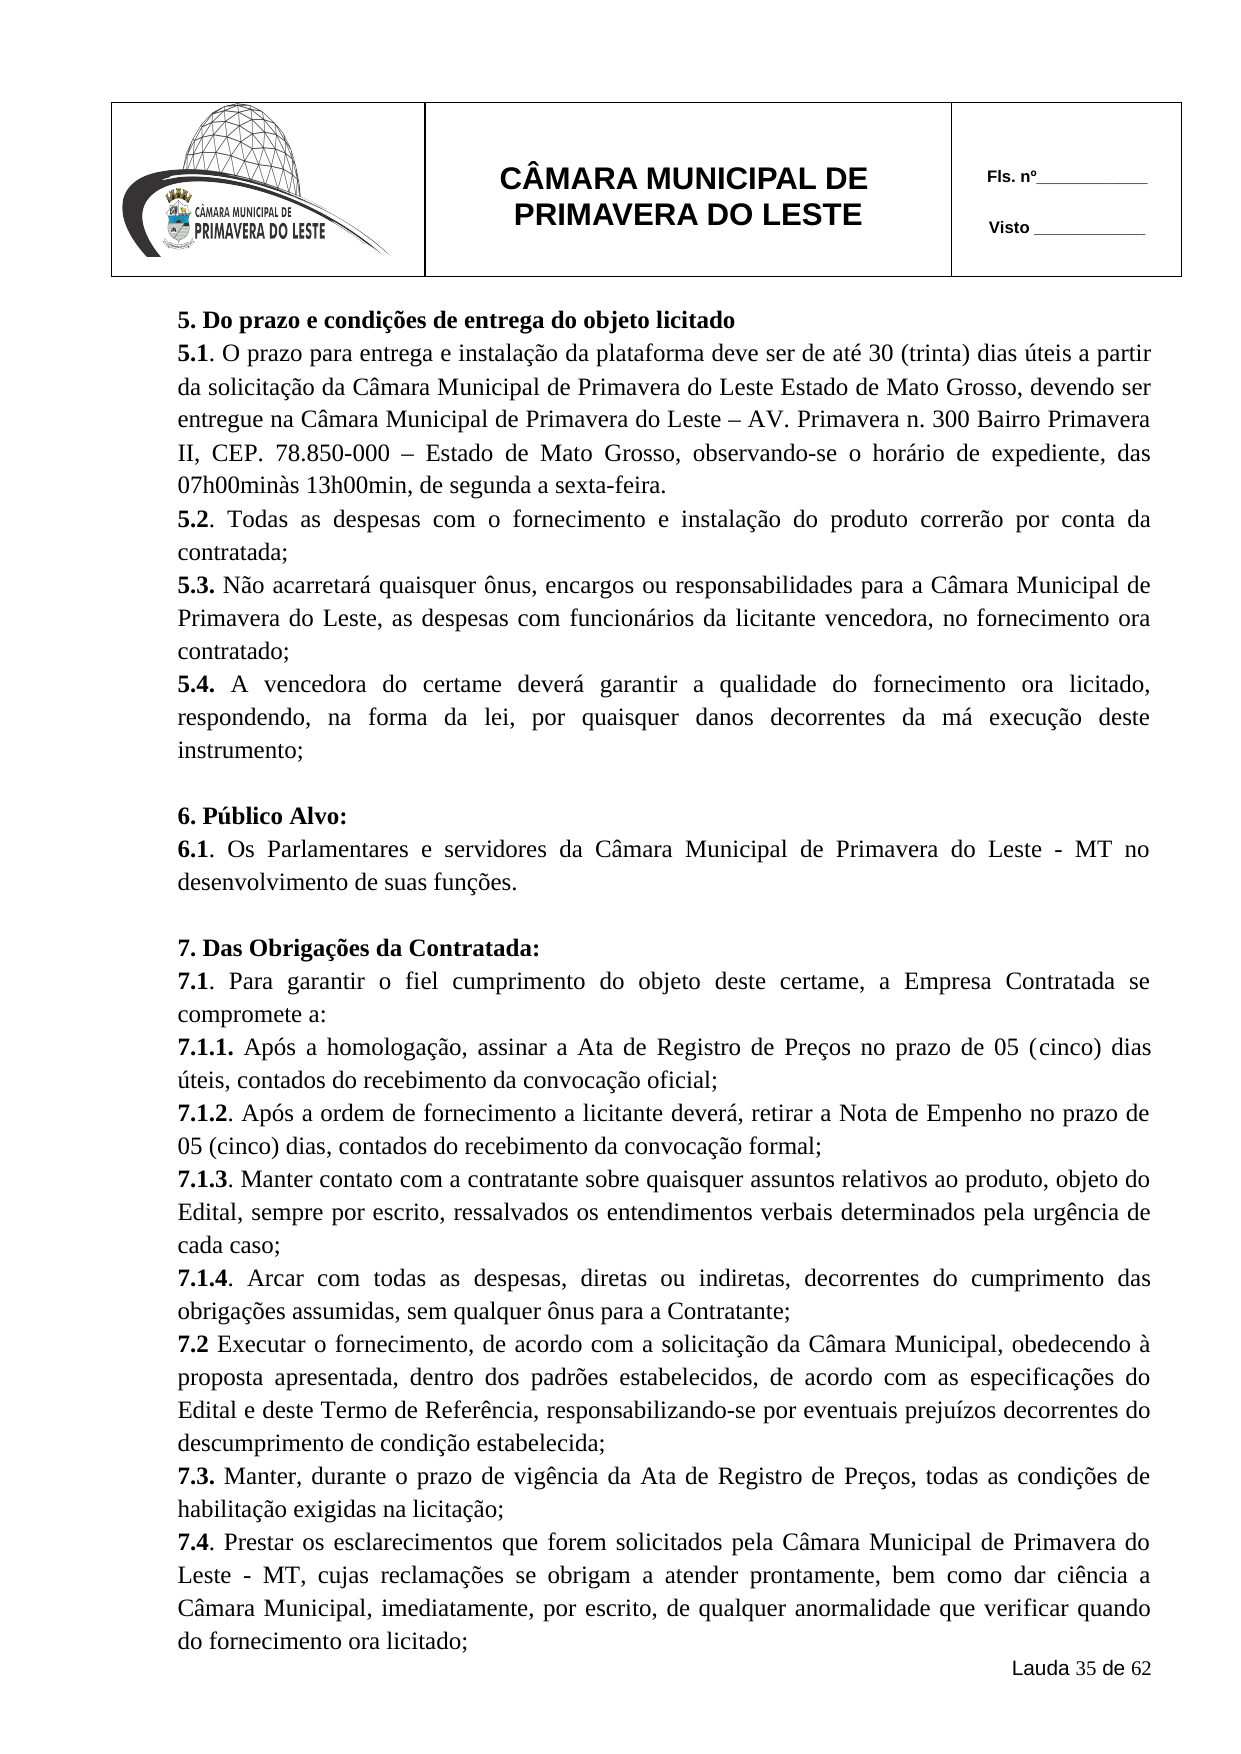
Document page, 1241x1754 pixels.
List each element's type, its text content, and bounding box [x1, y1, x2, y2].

picture [122, 103, 392, 257]
text 5.4. A vencedora do certame deverá garantir a qualidade do fornecimento ora licitado, respondendo, na forma da lei, por quaisquer danos decorrentes da má execução deste instrumento; [177, 669, 1152, 763]
text 7.3. Manter, durante o prazo de vigência da Ata de Registro de Preços, todas as condições de habilitação exigidas na licitação; [177, 1461, 1152, 1523]
text 6.1. Os Parlamentares e servidores da Câmara Municipal de Primavera do Leste - MT no desenvolvimento de suas funções. [177, 834, 1152, 896]
text 7.2 Executar o fornecimento, de acordo com a solicitação da Câmara Municipal, obedecendo à proposta apresentada, dentro dos padrões estabelecidos, de acordo com as especificações do Edital e deste Termo de Referência, responsabilizando-se por eventuais prejuízos decorrentes do descumprimento de condição estabelecida; [177, 1329, 1152, 1457]
text 5.2. Todas as despesas com o fornecimento e instalação do produto correrão por conta da contratada; [177, 504, 1152, 565]
text 7.1. Para garantir o fiel cumprimento do objeto deste certame, a Empresa Contratada se compromete a: [177, 966, 1152, 1028]
text 5.3. Não acarretará quaisquer ônus, encargos ou responsabilidades para a Câmara Municipal de Primavera do Leste, as despesas com funcionários da licitante vencedora, no fornecimento ora contratado; [177, 570, 1152, 664]
text 7.1.1. Após a homologação, assinar a Ata de Registro de Preços no prazo de 05 (cinco) dias úteis, contados do recebimento da convocação oficial; [177, 1032, 1152, 1094]
text 7.1.2. Após a ordem de fornecimento a licitante deverá, retirar a Nota de Empenho no prazo de 05 (cinco) dias, contados do recebimento da convocação formal; [177, 1098, 1152, 1160]
text 5. Do prazo e condições de entrega do objeto licitado [177, 306, 1152, 334]
text 7. Das Obrigações da Contratada: [177, 933, 1152, 962]
text 7.1.4. Arcar com todas as despesas, diretas ou indiretas, decorrentes do cumprimento das obrigações assumidas, sem qualquer ônus para a Contratante; [177, 1263, 1152, 1325]
text 7.4. Prestar os esclarecimentos que forem solicitados pela Câmara Municipal de Primavera do Leste - MT, cujas reclamações se obrigam a atender prontamente, bem como dar ciência a Câmara Municipal, imediatamente, por escrito, de qualquer anormalidade que verificar quando do fornecimento ora licitado; [177, 1527, 1152, 1655]
text 6. Público Alvo: [177, 801, 1152, 829]
text 7.1.3. Manter contato com a contratante sobre quaisquer assuntos relativos ao produto, objeto do Edital, sempre por escrito, ressalvados os entendimentos verbais determinados pela urgência de cada caso; [177, 1164, 1152, 1259]
text 5.1. O prazo para entrega e instalação da plataforma deve ser de até 30 (trinta) dias úteis a partir da solicitação da Câmara Municipal de Primavera do Leste Estado de Mato Grosso, devendo ser entregue na Câmara Municipal de Primavera do Leste – AV. Primavera n. 300 Bairro Primavera II, CEP. 78.850-000 – Estado de Mato Grosso, observando-se o horário de expediente, das 07h00minàs 13h00min, de segunda a sexta-feira. [177, 338, 1152, 499]
